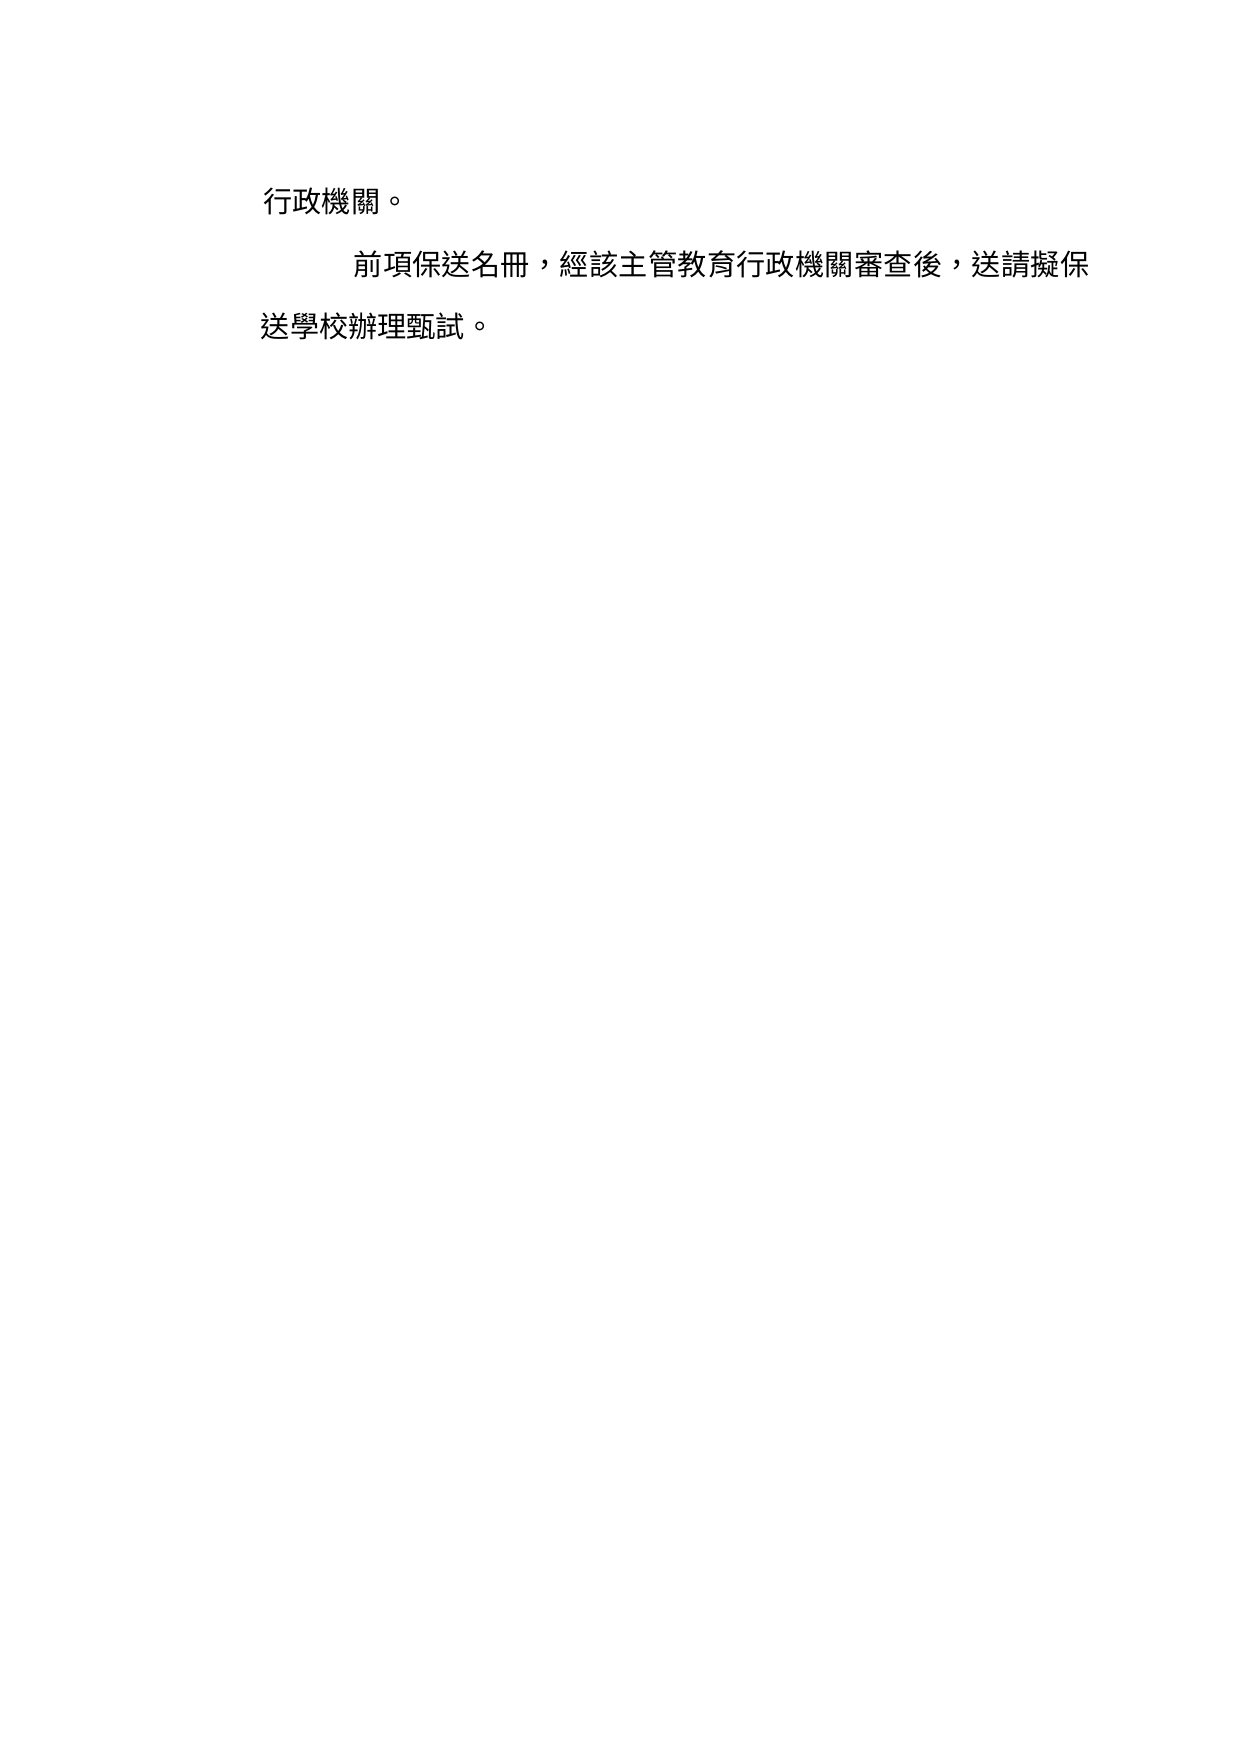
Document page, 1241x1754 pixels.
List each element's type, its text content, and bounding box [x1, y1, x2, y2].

text 行政機關。 [177, 158, 1092, 221]
text 前項保送名冊，經該主管教育行政機關審查後，送請擬保送學校辦理甄試。 [192, 221, 1092, 346]
